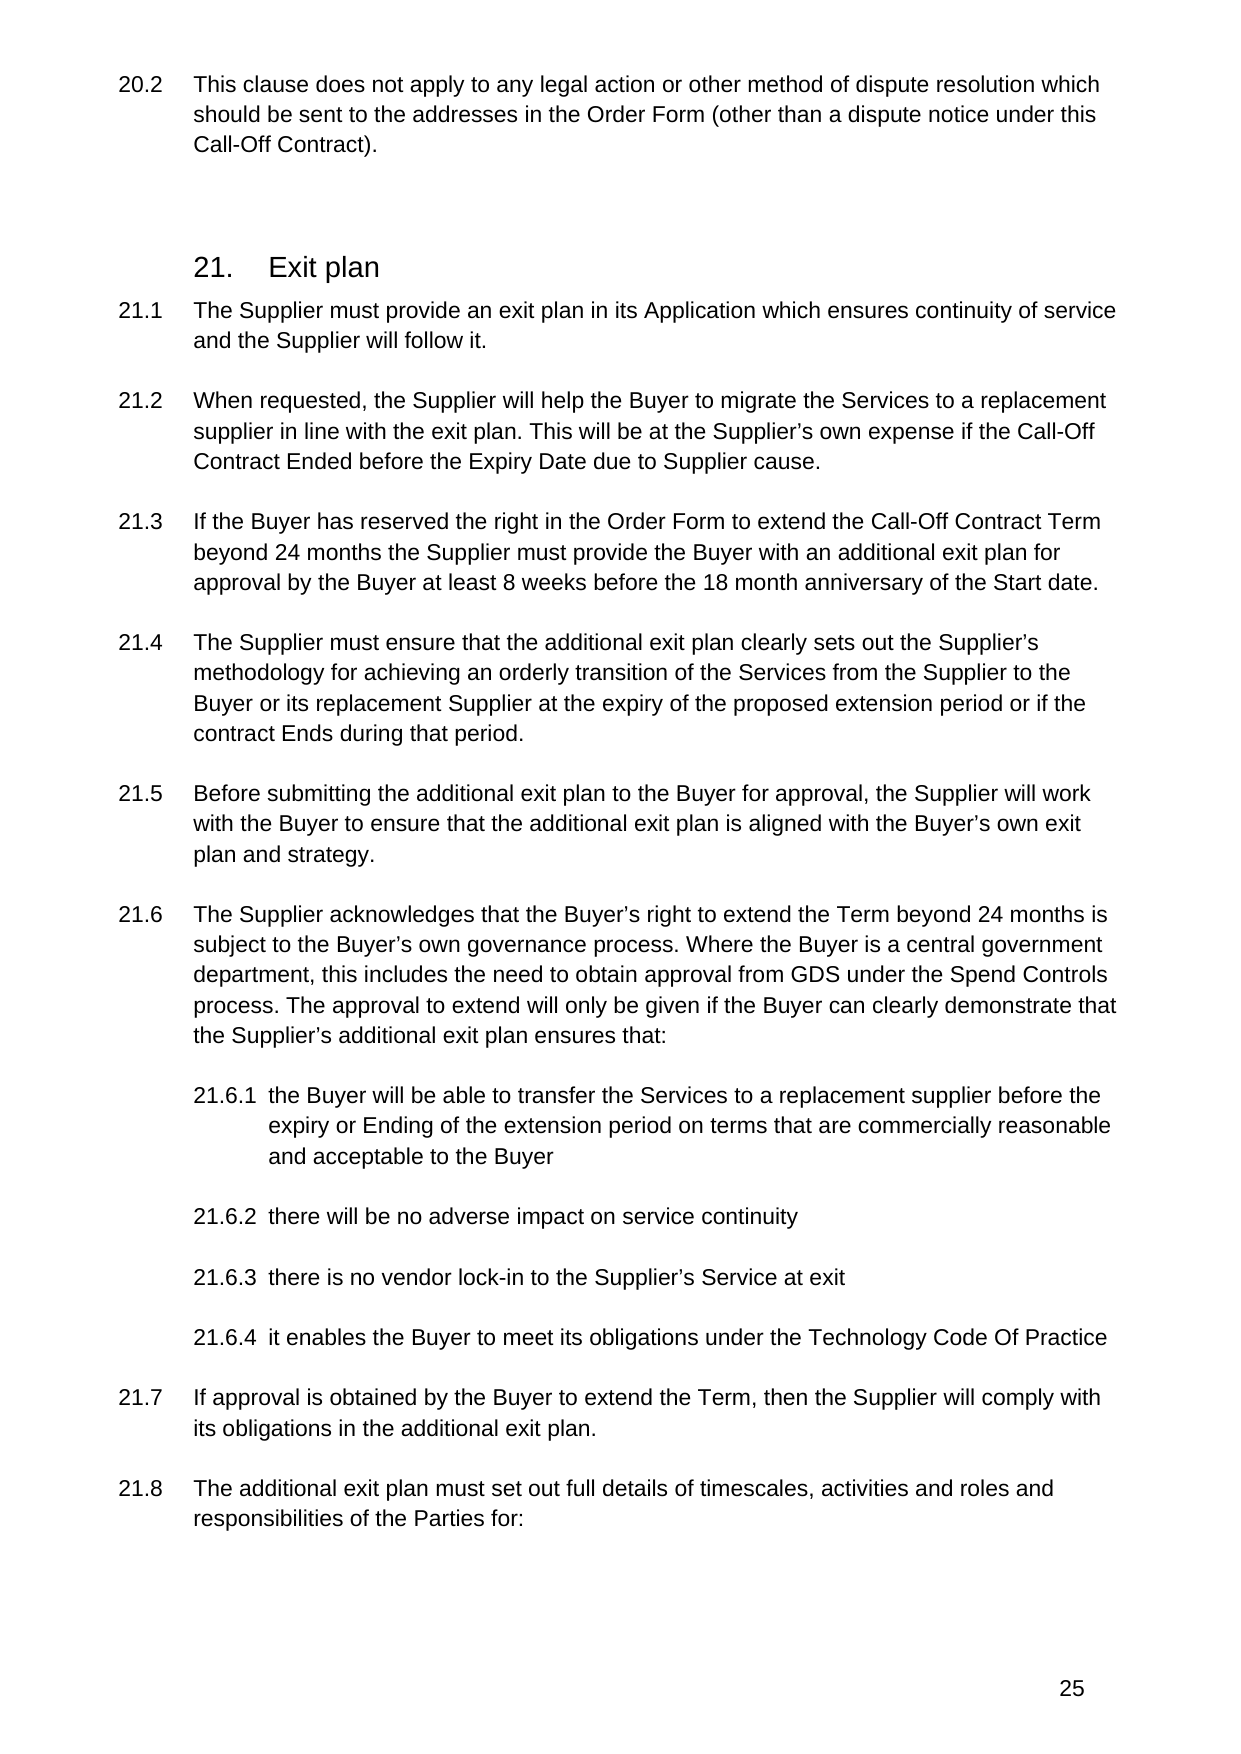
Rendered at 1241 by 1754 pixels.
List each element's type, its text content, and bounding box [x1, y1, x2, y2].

subtitle 21. Exit plan [118, 250, 1122, 283]
text 20.2 This clause does not apply to any legal action or other method of dispute resolution which should be sent to the addresses in the Order Form (other than a dispute notice under this Call-Off Contract). [118, 71, 1122, 158]
text 21.7 If approval is obtained by the Buyer to extend the Term, then the Supplier will comply with its obligations in the additional exit plan. [118, 1384, 1122, 1441]
text 21.3 If the Buyer has reserved the right in the Order Form to extend the Call-Off Contract Term beyond 24 months the Supplier must provide the Buyer with an additional exit plan for approval by the Buyer at least 8 weeks before the 18 month anniversary of the Start date. [118, 508, 1122, 595]
text 21.4 The Supplier must ensure that the additional exit plan clearly sets out the Supplier’s methodology for achieving an orderly transition of the Services from the Supplier to the Buyer or its replacement Supplier at the expiry of the proposed extension period or if the contract Ends during that period. [118, 629, 1122, 746]
text 21.5 Before submitting the additional exit plan to the Buyer for approval, the Supplier will work with the Buyer to ensure that the additional exit plan is aligned with the Buyer’s own exit plan and strategy. [118, 780, 1122, 867]
text 21.6.4 it enables the Buyer to meet its obligations under the Technology Code Of Practice [118, 1324, 1122, 1350]
text 21.6.2 there will be no adverse impact on service continuity [118, 1203, 1122, 1229]
text 21.6.1 the Buyer will be able to transfer the Services to a replacement supplier before the expiry or Ending of the extension period on terms that are commercially reasonable and acceptable to the Buyer [193, 1082, 1122, 1169]
text 21.1 The Supplier must provide an exit plan in its Application which ensures continuity of service and the Supplier will follow it. [118, 297, 1122, 353]
text 21.6 The Supplier acknowledges that the Buyer’s right to extend the Term beyond 24 months is subject to the Buyer’s own governance process. Where the Buyer is a central government department, this includes the need to obtain approval from GDS under the Spend Controls process. The approval to extend will only be given if the Buyer can clearly demonstrate that the Supplier’s additional exit plan ensures that: [118, 901, 1122, 1048]
text 21.6.3 there is no vendor lock-in to the Supplier’s Service at exit [118, 1263, 1122, 1290]
text 21.8 The additional exit plan must set out full details of timescales, activities and roles and responsibilities of the Parties for: [118, 1475, 1122, 1532]
text 21.2 When requested, the Supplier will help the Buyer to migrate the Services to a replacement supplier in line with the exit plan. This will be at the Supplier’s own expense if the Call-Off Contract Ended before the Expiry Date due to Supplier cause. [118, 387, 1122, 474]
